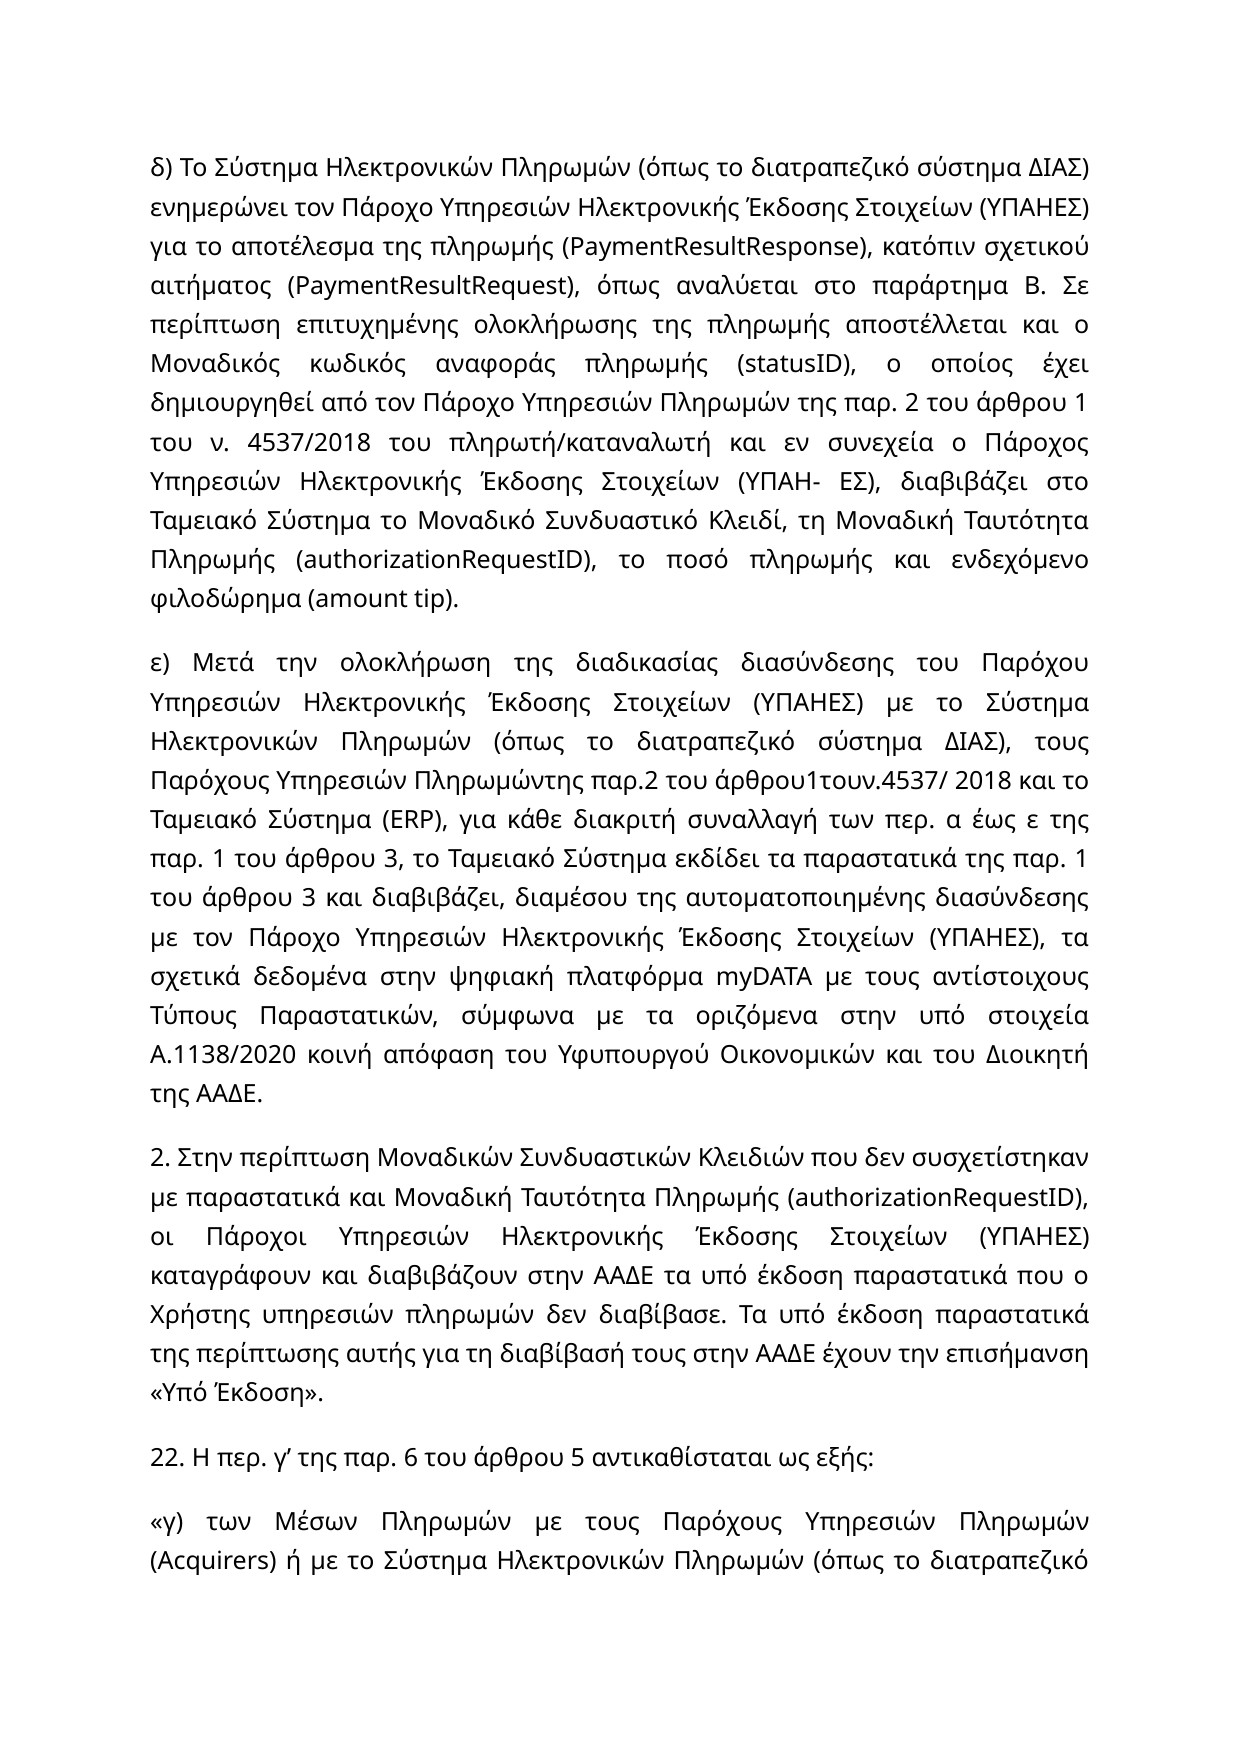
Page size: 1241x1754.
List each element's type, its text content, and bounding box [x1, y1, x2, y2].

text 22. Η περ. γ’ της παρ. 6 του άρθρου 5 αντικαθίσταται ως εξής: [150, 1439, 1090, 1473]
text δ) Το Σύστημα Ηλεκτρονικών Πληρωμών (όπως το διατραπεζικό σύστημα ΔΙΑΣ) ενημερώνει τον Πάροχο Υπηρεσιών Ηλεκτρονικής Έκδοσης Στοιχείων (ΥΠΑΗΕΣ) για το αποτέλεσμα της πληρωμής (PaymentResultResponse), κατόπιν σχετικού αιτήματος (PaymentResultRequest), όπως αναλύεται στο παράρτημα Β. Σε περίπτωση επιτυχημένης ολοκλήρωσης της πληρωμής αποστέλλεται και ο Μοναδικός κωδικός αναφοράς πληρωμής (statusID), ο οποίος έχει δημιουργηθεί από τον Πάροχο Υπηρεσιών Πληρωμών της παρ. 2 του άρθρου 1 του ν. 4537/2018 του πληρωτή/καταναλωτή και εν συνεχεία ο Πάροχος Υπηρεσιών Ηλεκτρονικής Έκδοσης Στοιχείων (ΥΠΑΗ- ΕΣ), διαβιβάζει στο Ταμειακό Σύστημα το Μοναδικό Συνδυαστικό Κλειδί, τη Μοναδική Ταυτότητα Πληρωμής (authorizationRequestID), το ποσό πληρωμής και ενδεχόμενο φιλοδώρημα (amount tip). [150, 150, 1090, 615]
text «γ) των Μέσων Πληρωμών με τους Παρόχους Υπηρεσιών Πληρωμών (Αcquirers) ή με το Σύστημα Ηλεκτρονικών Πληρωμών (όπως το διατραπεζικό [150, 1503, 1090, 1577]
text ε) Μετά την ολοκλήρωση της διαδικασίας διασύνδεσης του Παρόχου Υπηρεσιών Ηλεκτρονικής Έκδοσης Στοιχείων (ΥΠΑΗΕΣ) με το Σύστημα Ηλεκτρονικών Πληρωμών (όπως το διατραπεζικό σύστημα ΔΙΑΣ), τους Παρόχους Υπηρεσιών Πληρωμώντης παρ.2 του άρθρου1τουν.4537/ 2018 και το Ταμειακό Σύστημα (ERP), για κάθε διακριτή συναλλαγή των περ. α έως ε της παρ. 1 του άρθρου 3, το Ταμειακό Σύστημα εκδίδει τα παραστατικά της παρ. 1 του άρθρου 3 και διαβιβάζει, διαμέσου της αυτοματοποιημένης διασύνδεσης με τον Πάροχο Υπηρεσιών Ηλεκτρονικής Έκδοσης Στοιχείων (ΥΠΑΗΕΣ), τα σχετικά δεδομένα στην ψηφιακή πλατφόρμα myDATA με τους αντίστοιχους Τύπους Παραστατικών, σύμφωνα με τα οριζόμενα στην υπό στοιχεία Α.1138/2020 κοινή απόφαση του Υφυπουργού Οικονομικών και του Διοικητή της ΑΑΔΕ. [150, 645, 1090, 1110]
text 2. Στην περίπτωση Μοναδικών Συνδυαστικών Κλειδιών που δεν συσχετίστηκαν με παραστατικά και Μοναδική Ταυτότητα Πληρωμής (authorizationRequestID), οι Πάροχοι Υπηρεσιών Ηλεκτρονικής Έκδοσης Στοιχείων (ΥΠΑΗΕΣ) καταγράφουν και διαβιβάζουν στην ΑΑΔΕ τα υπό έκδοση παραστατικά που ο Χρήστης υπηρεσιών πληρωμών δεν διαβίβασε. Τα υπό έκδοση παραστατικά της περίπτωσης αυτής για τη διαβίβασή τους στην ΑΑΔΕ έχουν την επισήμανση «Υπό Έκδοση». [150, 1140, 1090, 1409]
